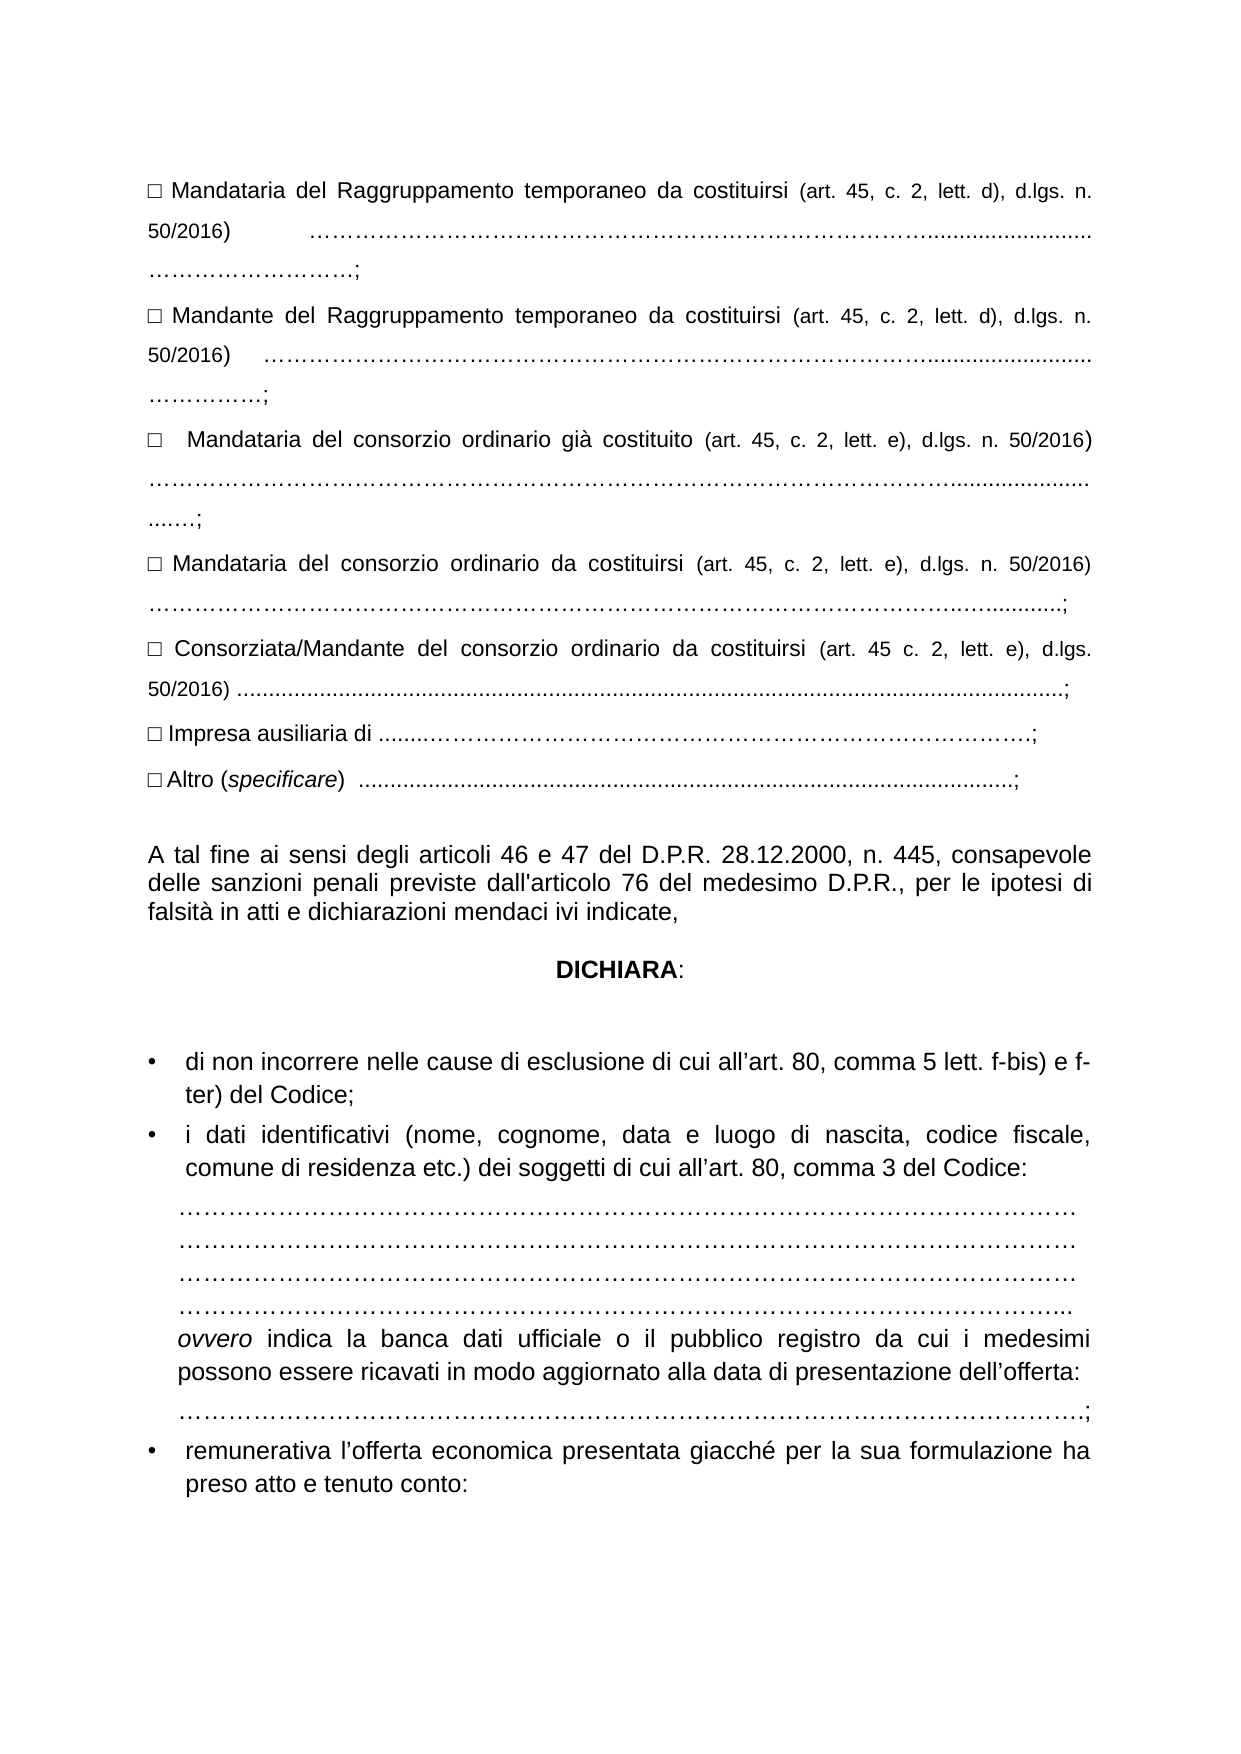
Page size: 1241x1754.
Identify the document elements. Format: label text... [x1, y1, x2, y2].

list ……………………………………………………………………………………………………………………………………………………………………………………………………………………………………………………………………………………………………………………………………………………………………………………………... ovvero indica la banca dati ufficiale o il pubblico registro da cui i medesimi possono essere ricavati in modo aggiornato alla data di presentazione dell’offerta: [140, 1192, 1092, 1386]
text DICHIARA: [148, 955, 1092, 983]
text □ Mandataria del consorzio ordinario già costituito (art. 45, c. 2, lett. e), d.lgs. n. 50/2016) ……………………………………………………………………………………………..........................…; [148, 426, 1092, 531]
text □ Altro (specificare) .......................................................................................................; [148, 766, 1092, 792]
text □ Consorziata/Mandante del consorzio ordinario da costituirsi (art. 45 c. 2, lett. e), d.lgs. 50/2016) ..................................................................................................................................; [148, 635, 1092, 701]
text □ Mandante del Raggruppamento temporaneo da costituirsi (art. 45, c. 2, lett. d), d.lgs. n. 50/2016) ……………………………………………………………………………..........................……………; [148, 302, 1092, 407]
list remunerativa l’offerta economica presentata giacché per la sua formulazione ha preso atto e tenuto conto: [148, 1436, 1092, 1497]
text A tal fine ai sensi degli articoli 46 e 47 del D.P.R. 28.12.2000, n. 445, consapevole delle sanzioni penali previste dall'articolo 76 del medesimo D.P.R., per le ipotesi di falsità in atti e dichiarazioni mendaci ivi indicate, [148, 840, 1092, 926]
text □ Impresa ausiliaria di ........…………………………………………………………………….; [148, 720, 1092, 746]
text □ Mandataria del consorzio ordinario da costituirsi (art. 45, c. 2, lett. e), d.lgs. n. 50/2016) ……………………………………………………………………………………………..…............; [148, 550, 1092, 616]
list ……………………………………………………………………………………………….; [140, 1396, 1092, 1425]
list i dati identificativi (nome, cognome, data e luogo di nascita, codice fiscale, comune di residenza etc.) dei soggetti di cui all’art. 80, comma 3 del Codice: [148, 1119, 1092, 1181]
text □ Mandataria del Raggruppamento temporaneo da costituirsi (art. 45, c. 2, lett. d), d.lgs. n. 50/2016) ………………………………………………………………………..........................………………………; [148, 177, 1092, 282]
list di non incorrere nelle cause di esclusione di cui all’art. 80, comma 5 lett. f-bis) e f-ter) del Codice; [148, 1047, 1092, 1109]
